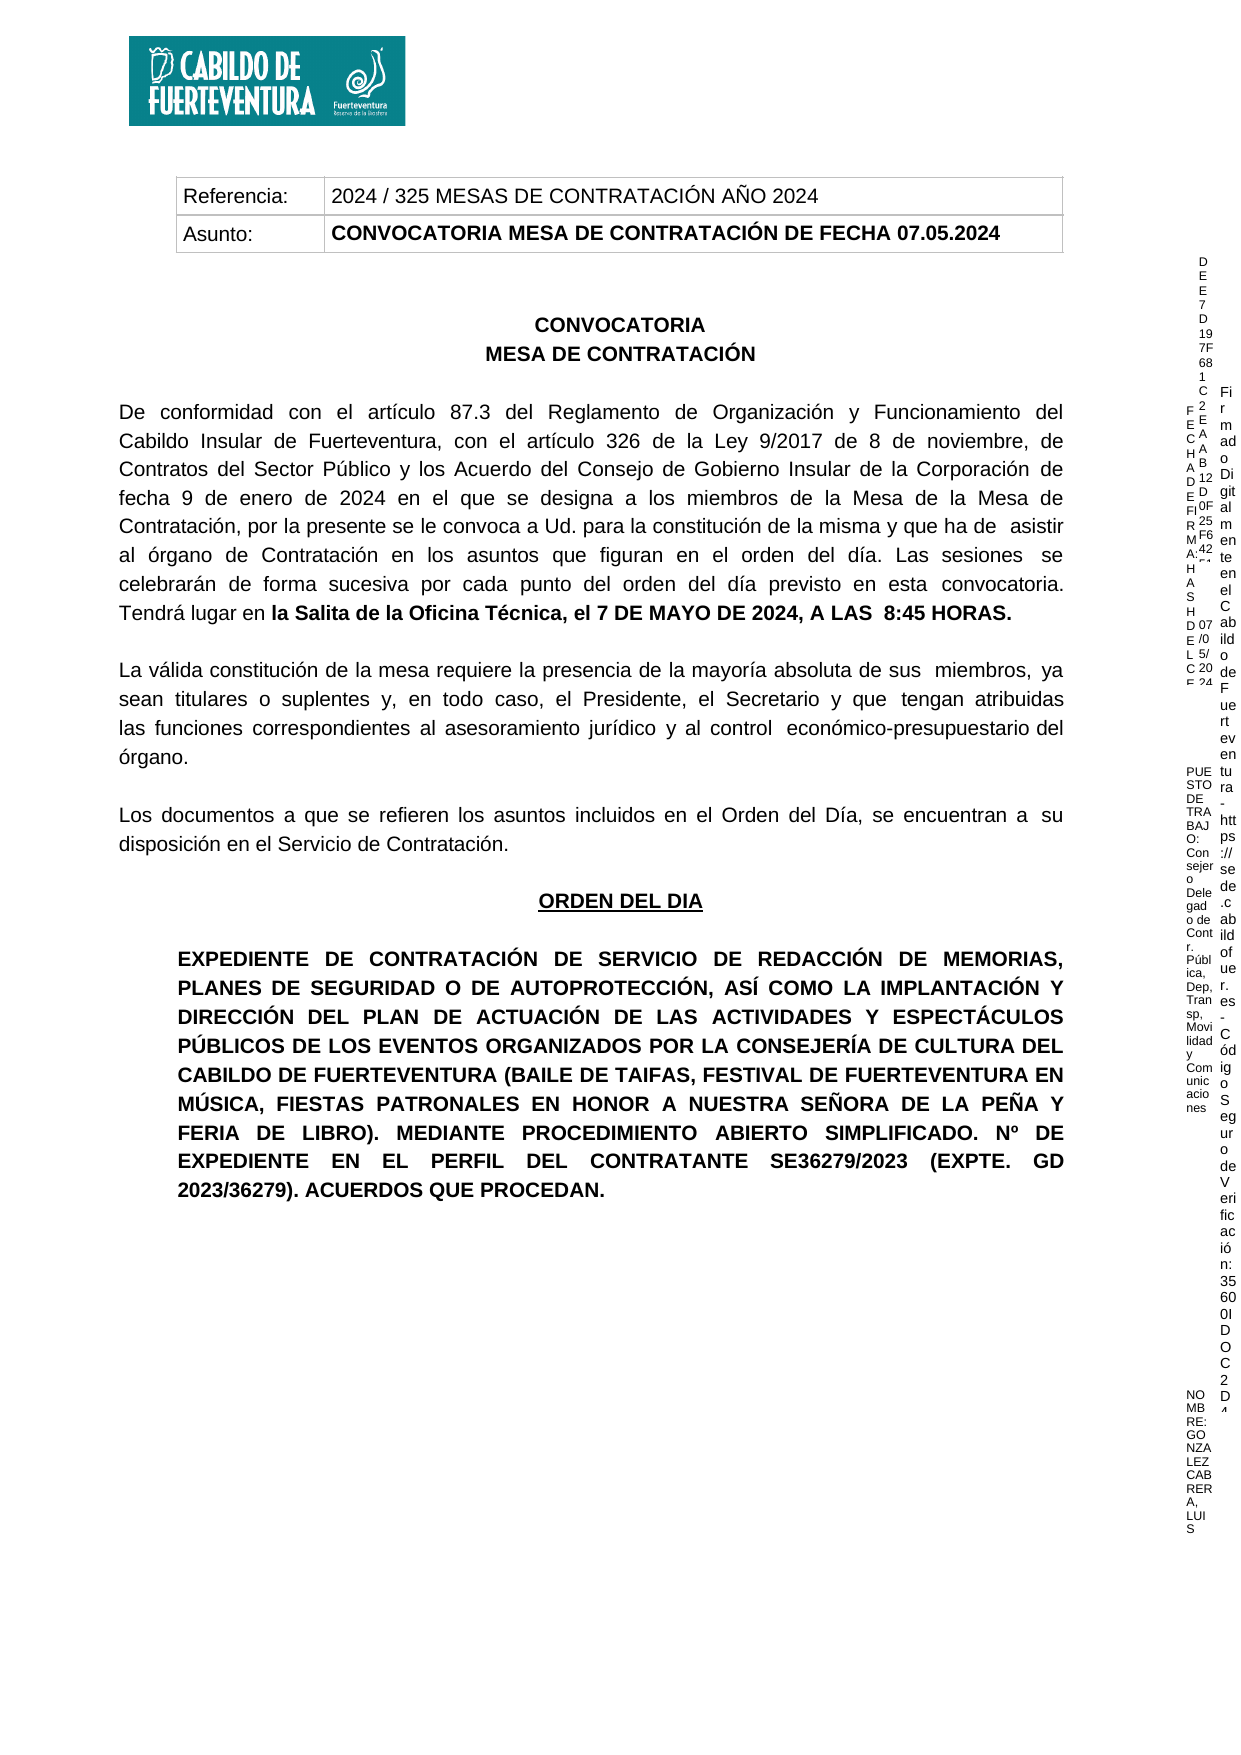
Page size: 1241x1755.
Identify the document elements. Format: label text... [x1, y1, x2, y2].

text Los documentos a que se refieren los asuntos incluidos en el Orden del Día, se encuentran a su disposición en el Servicio de Contratación. [119, 803, 1064, 856]
text GONZALEZ CABRERA, LUIS [1186, 1429, 1213, 1536]
text Firmado Digitalmente en el Cabildo de Fuerteventura - https://sede.cabildofuer.es - Código Seguro de Verificación: 35600IDOC2D4A57251EFA8B240AE400C [1220, 384, 1237, 1412]
text 07/05/2024 [1199, 618, 1213, 684]
table_cell CONVOCATORIA MESA DE CONTRATACIÓN DE FECHA 07.05.2024 [325, 216, 1062, 252]
table_cell Asunto: [177, 216, 324, 252]
subtitle EXPEDIENTE DE CONTRATACIÓN DE SERVICIO DE REDACCIÓN DE MEMORIAS, PLANES DE SEGURIDAD O DE AUTOPROTECCIÓN, ASÍ COMO LA IMPLANTACIÓN Y DIRECCIÓN DEL PLAN DE ACTUACIÓN DE LAS ACTIVIDADES Y ESPECTÁCULOS PÚBLICOS DE LOS EVENTOS ORGANIZADOS POR LA CONSEJERÍA DE CULTURA DEL CABILDO DE FUERTEVENTURA (BAILE DE TAIFAS, FESTIVAL DE FUERTEVENTURA EN MÚSICA, FIESTAS PATRONALES EN HONOR A NUESTRA SEÑORA DE LA PEÑA Y FERIA DE LIBRO). MEDIANTE PROCEDIMIENTO ABIERTO SIMPLIFICADO. Nº DE EXPEDIENTE EN EL PERFIL DEL CONTRATANTE SE36279/2023 (EXPTE. GD 2023/36279). ACUERDOS QUE PROCEDAN. [177, 947, 1064, 1202]
table_header 2024 / 325 MESAS DE CONTRATACIÓN AÑO 2024 [325, 178, 1062, 214]
table_header Referencia: [177, 178, 324, 214]
text De conformidad con el artículo 87.3 del Reglamento de Organización y Funcionamiento del Cabildo Insular de Fuerteventura, con el artículo 326 de la Ley 9/2017 de 8 de noviembre, de Contratos del Sector Público y los Acuerdo del Consejo de Gobierno Insular de la Corporación de fecha 9 de enero de 2024 en el que se designa a los miembros de la Mesa de la Mesa de Contratación, por la presente se le convoca a Ud. para la constitución de la misma y que ha de asistir al órgano de Contratación en los asuntos que figuran en el orden del día. Las sesiones se celebrarán de forma sucesiva por cada punto del orden del día previsto en esta convocatoria. Tendrá lugar en la Salita de la Oficina Técnica, el 7 DE MAYO DE 2024, A LAS 8:45 HORAS. [119, 400, 1064, 624]
subtitle CONVOCATORIA MESA DE CONTRATACIÓN [485, 313, 756, 366]
text DEE7D197F681C2EAAB12D0F25F64251DF0934BB9 [1199, 255, 1213, 561]
text NOMBRE: [1186, 1388, 1213, 1429]
text FECHA DE FIRMA: HASH DEL CERTIFICADO: [1186, 403, 1201, 684]
text PUESTO DE TRABAJO: [1186, 766, 1213, 846]
text [1184, 766, 1213, 1224]
text La válida constitución de la mesa requiere la presencia de la mayoría absoluta de sus miembros, ya sean titulares o suplentes y, en todo caso, el Presidente, el Secretario y que tengan atribuidas las funciones correspondientes al asesoramiento jurídico y al control económico-presupuestario del órgano. [119, 658, 1064, 769]
text Consejero Delegado de Contr. Pública, Dep, Transp, Movilidad y Comunicaciones [1186, 846, 1213, 1115]
subtitle ORDEN DEL DIA [119, 889, 1123, 913]
